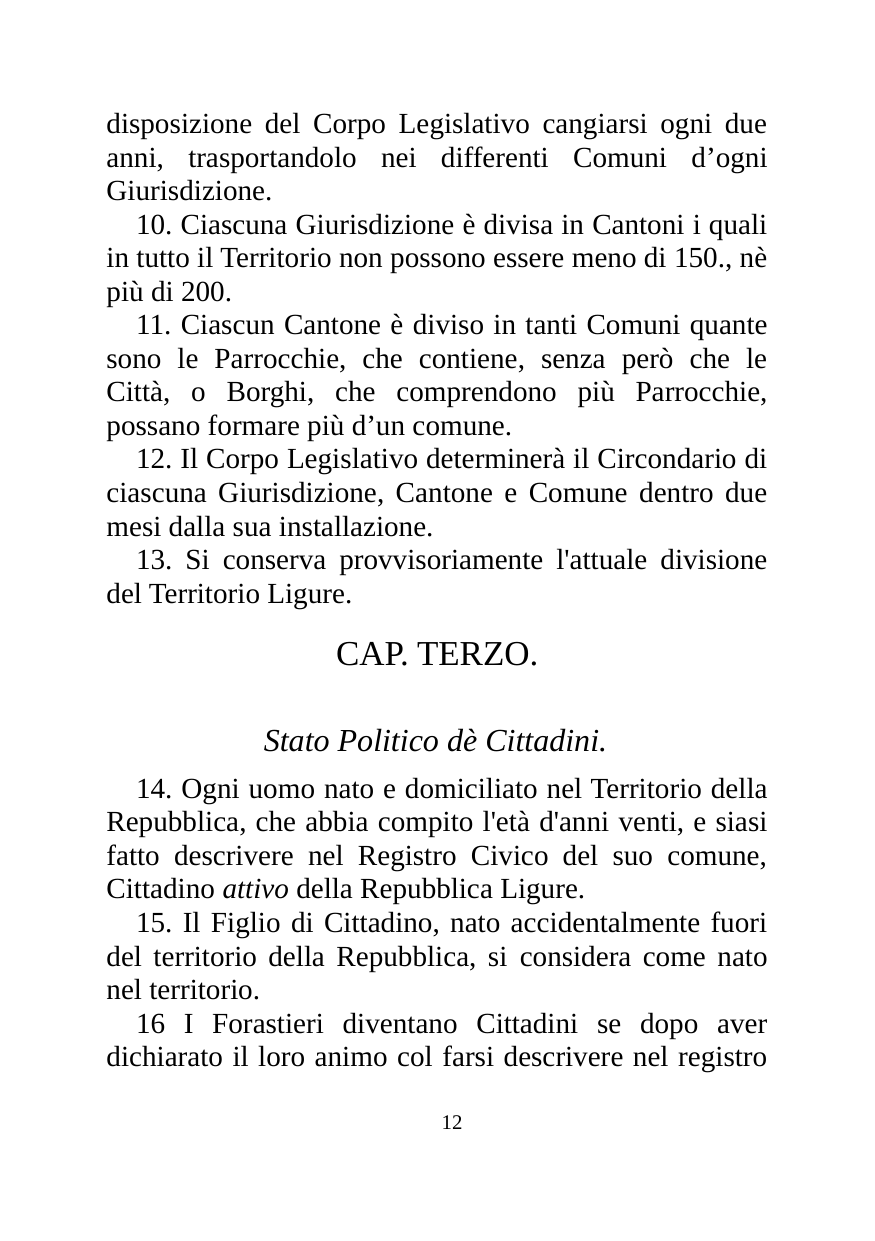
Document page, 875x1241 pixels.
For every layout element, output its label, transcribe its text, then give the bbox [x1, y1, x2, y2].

subtitle CAP. TERZO. [106, 633, 768, 673]
text disposizione del Corpo Legislativo cangiarsi ogni due anni, trasportandolo nei differenti Comuni d’ogni Giurisdizione. [106, 106, 768, 207]
text 10. Ciascuna Giurisdizione è divisa in Cantoni i quali in tutto il Territorio non possono essere meno di 150., nè più di 200. [106, 207, 768, 307]
text 12. Il Corpo Legislativo determinerà il Circondario di ciascuna Giurisdizione, Cantone e Comune dentro due mesi dalla sua installazione. [106, 442, 768, 542]
text 15. Il Figlio di Cittadino, nato accidentalmente fuori del territorio della Repubblica, si considera come nato nel territorio. [106, 905, 768, 1006]
text 13. Si conserva provvisoriamente l'attuale divisione del Territorio Ligure. [106, 542, 768, 609]
subtitle Stato Politico dè Cittadini. [106, 722, 768, 758]
text 11. Ciascun Cantone è diviso in tanti Comuni quante sono le Parrocchie, che contiene, senza però che le Città, o Borghi, che comprendono più Parrocchie, possano formare più d’un comune. [106, 307, 768, 442]
text 16 I Forastieri diventano Cittadini se dopo aver dichiarato il loro animo col farsi descrivere nel registro [106, 1006, 768, 1073]
text 14. Ogni uomo nato e domiciliato nel Territorio della Repubblica, che abbia compito l'età d'anni venti, e siasi fatto descrivere nel Registro Civico del suo comune, Cittadino attivo della Repubblica Ligure. [106, 771, 768, 905]
